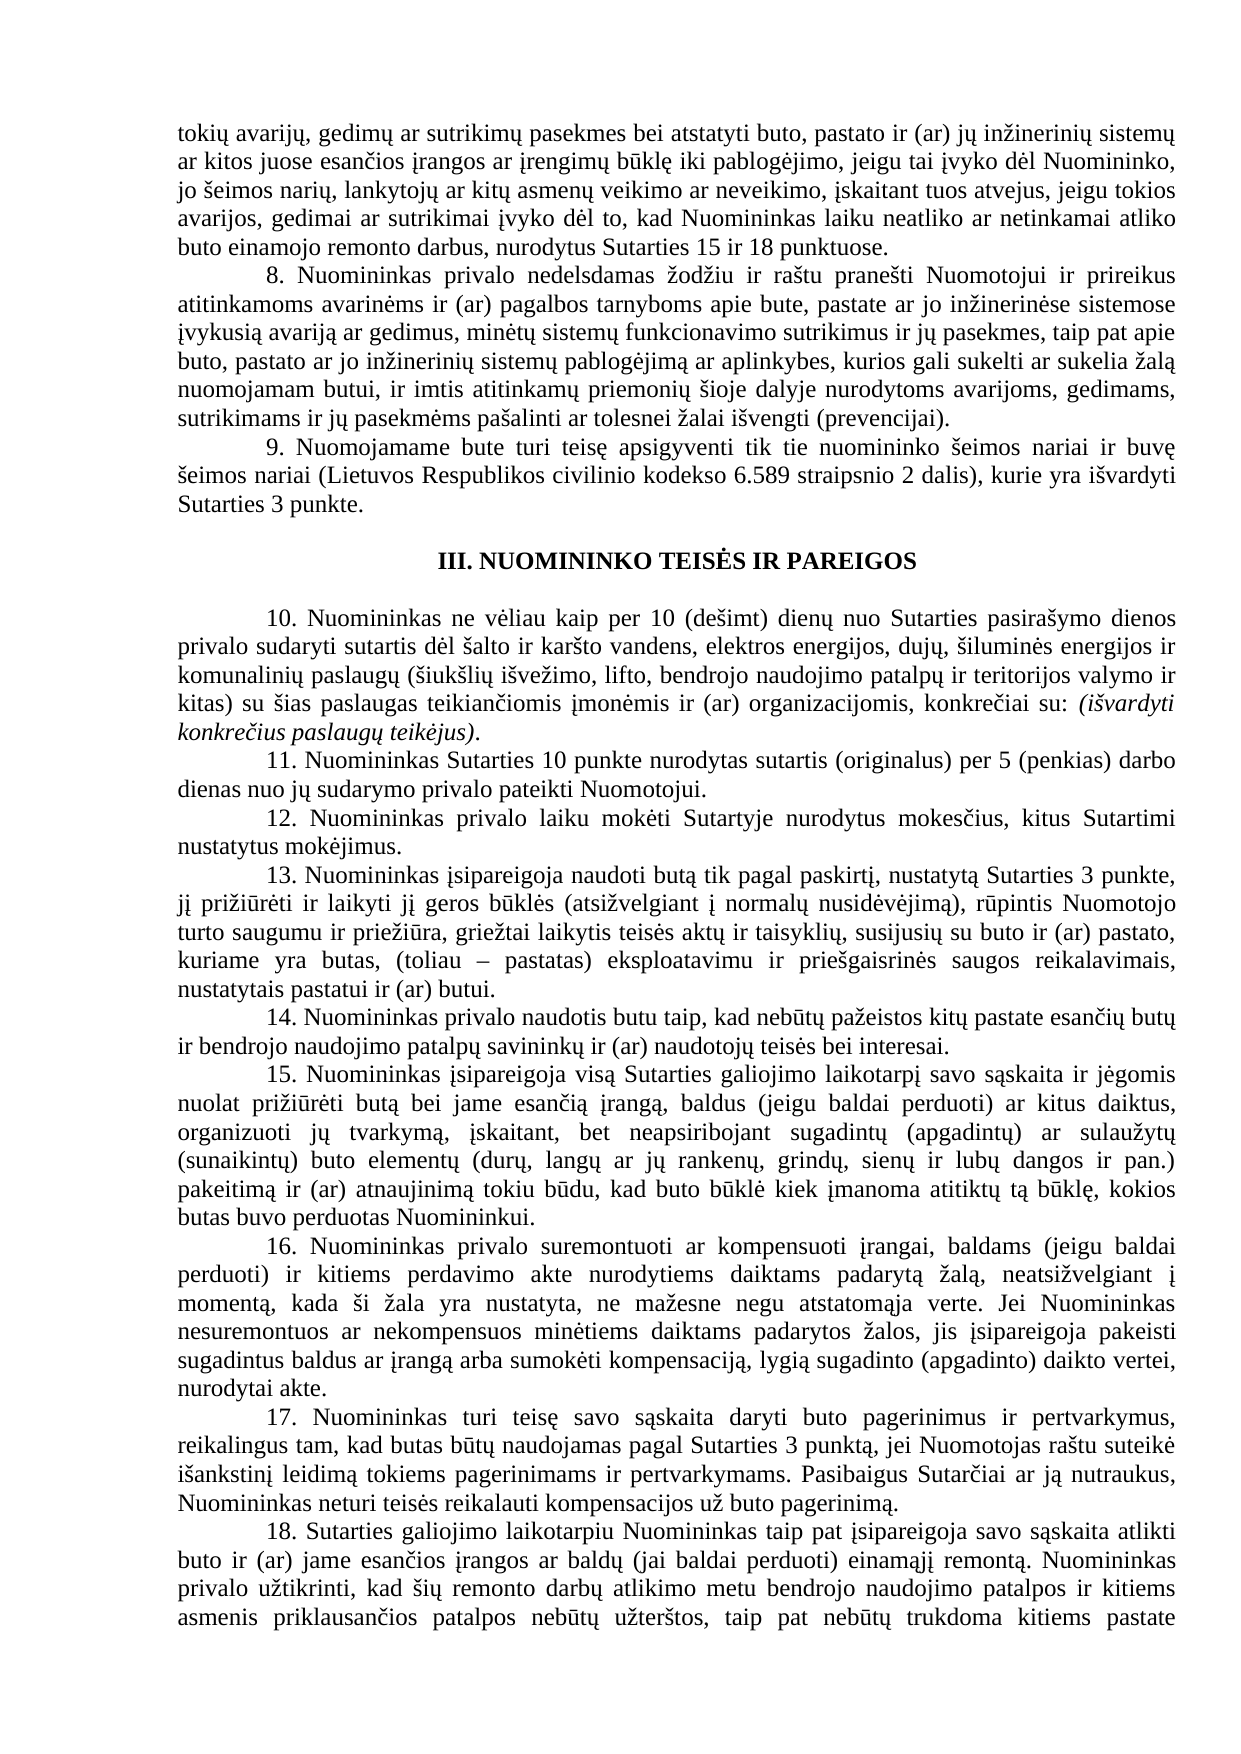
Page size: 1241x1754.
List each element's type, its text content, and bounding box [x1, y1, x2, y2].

text 13. Nuomininkas įsipareigoja naudoti butą tik pagal paskirtį, nustatytą Sutarties 3 punkte, jį prižiūrėti ir laikyti jį geros būklės (atsižvelgiant į normalų nusidėvėjimą), rūpintis Nuomotojo turto saugumu ir priežiūra, griežtai laikytis teisės aktų ir taisyklių, susijusių su buto ir (ar) pastato, kuriame yra butas, (toliau – pastatas) eksploatavimu ir priešgaisrinės saugos reikalavimais, nustatytais pastatui ir (ar) butui. [177, 860, 1177, 1003]
text 16. Nuomininkas privalo suremontuoti ar kompensuoti įrangai, baldams (jeigu baldai perduoti) ir kitiems perdavimo akte nurodytiems daiktams padarytą žalą, neatsižvelgiant į momentą, kada ši žala yra nustatyta, ne mažesne negu atstatomąja verte. Jei Nuomininkas nesuremontuos ar nekompensuos minėtiems daiktams padarytos žalos, jis įsipareigoja pakeisti sugadintus baldus ar įrangą arba sumokėti kompensaciją, lygią sugadinto (apgadinto) daikto vertei, nurodytai akte. [177, 1231, 1177, 1402]
text 17. Nuomininkas turi teisę savo sąskaita daryti buto pagerinimus ir pertvarkymus, reikalingus tam, kad butas būtų naudojamas pagal Sutarties 3 punktą, jei Nuomotojas raštu suteikė išankstinį leidimą tokiems pagerinimams ir pertvarkymams. Pasibaigus Sutarčiai ar ją nutraukus, Nuomininkas neturi teisės reikalauti kompensacijos už buto pagerinimą. [177, 1402, 1177, 1517]
text 9. Nuomojamame bute turi teisę apsigyventi tik tie nuomininko šeimos nariai ir buvę šeimos nariai (Lietuvos Respublikos civilinio kodekso 6.589 straipsnio 2 dalis), kurie yra išvardyti Sutarties 3 punkte. [177, 432, 1177, 518]
text 11. Nuomininkas Sutarties 10 punkte nurodytas sutartis (originalus) per 5 (penkias) darbo dienas nuo jų sudarymo privalo pateikti Nuomotojui. [177, 746, 1177, 803]
text 8. Nuomininkas privalo nedelsdamas žodžiu ir raštu pranešti Nuomotojui ir prireikus atitinkamoms avarinėms ir (ar) pagalbos tarnyboms apie bute, pastate ar jo inžinerinėse sistemose įvykusią avariją ar gedimus, minėtų sistemų funkcionavimo sutrikimus ir jų pasekmes, taip pat apie buto, pastato ar jo inžinerinių sistemų pablogėjimą ar aplinkybes, kurios gali sukelti ar sukelia žalą nuomojamam butui, ir imtis atitinkamų priemonių šioje dalyje nurodytoms avarijoms, gedimams, sutrikimams ir jų pasekmėms pašalinti ar tolesnei žalai išvengti (prevencijai). [177, 261, 1177, 432]
text 14. Nuomininkas privalo naudotis butu taip, kad nebūtų pažeistos kitų pastate esančių butų ir bendrojo naudojimo patalpų savininkų ir (ar) naudotojų teisės bei interesai. [177, 1003, 1177, 1060]
text 10. Nuomininkas ne vėliau kaip per 10 (dešimt) dienų nuo Sutarties pasirašymo dienos privalo sudaryti sutartis dėl šalto ir karšto vandens, elektros energijos, dujų, šiluminės energijos ir komunalinių paslaugų (šiukšlių išvežimo, lifto, bendrojo naudojimo patalpų ir teritorijos valymo ir kitas) su šias paslaugas teikiančiomis įmonėmis ir (ar) organizacijomis, konkrečiai su: (išvardyti konkrečius paslaugų teikėjus). [177, 603, 1177, 746]
text tokių avarijų, gedimų ar sutrikimų pasekmes bei atstatyti buto, pastato ir (ar) jų inžinerinių sistemų ar kitos juose esančios įrangos ar įrengimų būklę iki pablogėjimo, jeigu tai įvyko dėl Nuomininko, jo šeimos narių, lankytojų ar kitų asmenų veikimo ar neveikimo, įskaitant tuos atvejus, jeigu tokios avarijos, gedimai ar sutrikimai įvyko dėl to, kad Nuomininkas laiku neatliko ar netinkamai atliko buto einamojo remonto darbus, nurodytus Sutarties 15 ir 18 punktuose. [177, 118, 1177, 261]
text 15. Nuomininkas įsipareigoja visą Sutarties galiojimo laikotarpį savo sąskaita ir jėgomis nuolat prižiūrėti butą bei jame esančią įrangą, baldus (jeigu baldai perduoti) ar kitus daiktus, organizuoti jų tvarkymą, įskaitant, bet neapsiribojant sugadintų (apgadintų) ar sulaužytų (sunaikintų) buto elementų (durų, langų ar jų rankenų, grindų, sienų ir lubų dangos ir pan.) pakeitimą ir (ar) atnaujinimą tokiu būdu, kad buto būklė kiek įmanoma atitiktų tą būklę, kokios butas buvo perduotas Nuomininkui. [177, 1060, 1177, 1231]
text 12. Nuomininkas privalo laiku mokėti Sutartyje nurodytus mokesčius, kitus Sutartimi nustatytus mokėjimus. [177, 803, 1177, 860]
text 18. Sutarties galiojimo laikotarpiu Nuomininkas taip pat įsipareigoja savo sąskaita atlikti buto ir (ar) jame esančios įrangos ar baldų (jai baldai perduoti) einamąjį remontą. Nuomininkas privalo užtikrinti, kad šių remonto darbų atlikimo metu bendrojo naudojimo patalpos ir kitiems asmenis priklausančios patalpos nebūtų užterštos, taip pat nebūtų trukdoma kitiems pastate [177, 1517, 1177, 1631]
text III. NUOMININKO TEISĖS IR PAREIGOS [177, 546, 1177, 575]
